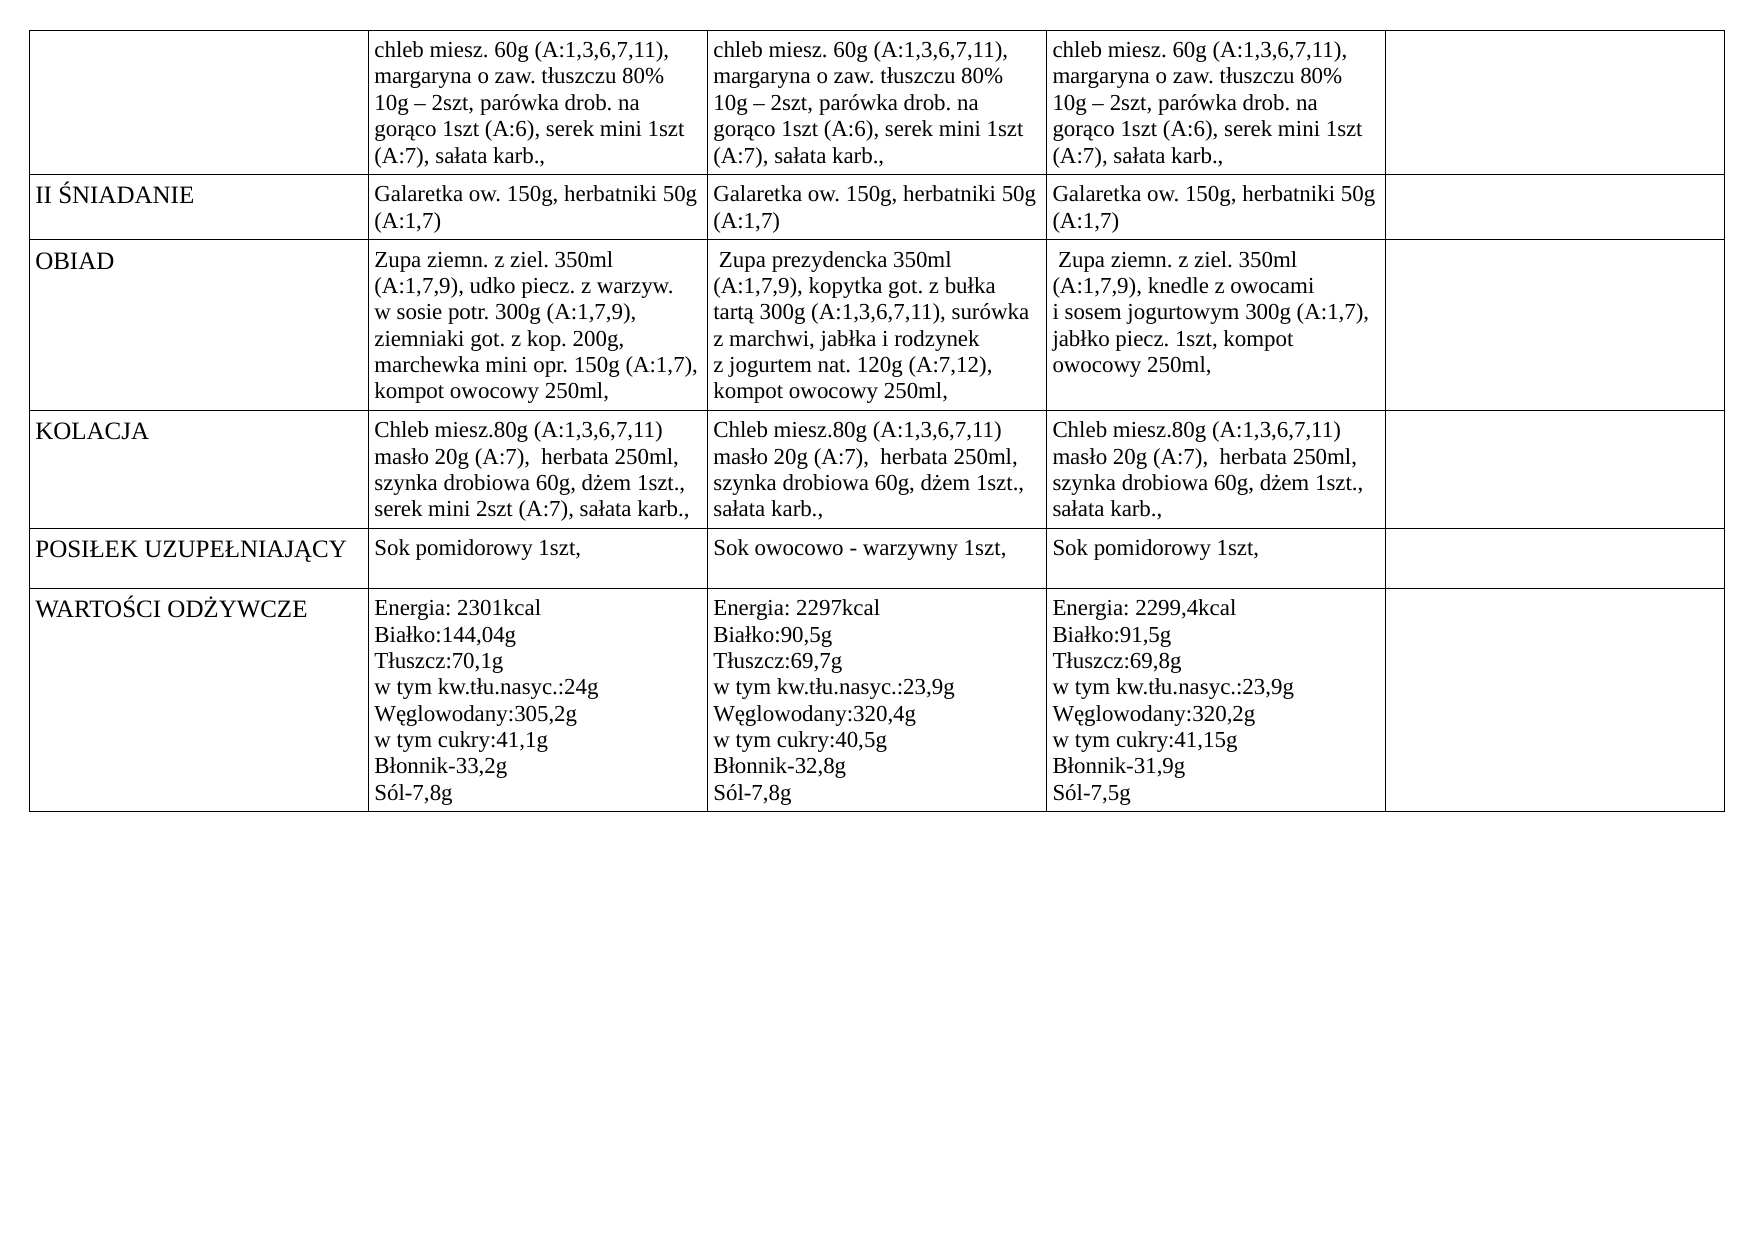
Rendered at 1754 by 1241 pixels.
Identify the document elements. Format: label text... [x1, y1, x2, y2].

table_cell Zupa ziemn. z ziel. 350ml (A:1,7,9), knedle z owocami i sosem jogurtowym 300g (A:1,7), jabłko piecz. 1szt, kompot owocowy 250ml, [1047, 240, 1385, 409]
table_cell WARTOŚCI ODŻYWCZE [30, 589, 368, 811]
table_cell KOLACJA [30, 411, 368, 527]
table_cell Galaretka ow. 150g, herbatniki 50g (A:1,7) [1047, 175, 1385, 239]
table_cell Chleb miesz.80g (A:1,3,6,7,11) masło 20g (A:7), herbata 250ml, szynka drobiowa 60g, dżem 1szt., sałata karb., [708, 411, 1046, 527]
table_cell [1386, 31, 1724, 174]
table_cell Zupa prezydencka 350ml (A:1,7,9), kopytka got. z bułka tartą 300g (A:1,3,6,7,11), surówka z marchwi, jabłka i rodzynek z jogurtem nat. 120g (A:7,12), kompot owocowy 250ml, [708, 240, 1046, 409]
table_cell Galaretka ow. 150g, herbatniki 50g (A:1,7) [708, 175, 1046, 239]
table_cell Sok pomidorowy 1szt, [369, 529, 707, 588]
table_cell OBIAD [30, 240, 368, 409]
table_cell [1386, 411, 1724, 527]
table_cell Sok owocowo - warzywny 1szt, [708, 529, 1046, 588]
table_cell Sok pomidorowy 1szt, [1047, 529, 1385, 588]
table_cell Energia: 2301kcal Białko:144,04g Tłuszcz:70,1g w tym kw.tłu.nasyc.:24g Węglowodany:305,2g w tym cukry:41,1g Błonnik-33,2g Sól-7,8g [369, 589, 707, 811]
table_cell [1386, 240, 1724, 409]
table_cell Galaretka ow. 150g, herbatniki 50g (A:1,7) [369, 175, 707, 239]
table_cell [30, 31, 368, 174]
table_cell Chleb miesz.80g (A:1,3,6,7,11) masło 20g (A:7), herbata 250ml, szynka drobiowa 60g, dżem 1szt., serek mini 2szt (A:7), sałata karb., [369, 411, 707, 527]
table_cell chleb miesz. 60g (A:1,3,6,7,11), margaryna o zaw. tłuszczu 80% 10g – 2szt, parówka drob. na gorąco 1szt (A:6), serek mini 1szt (A:7), sałata karb., [708, 31, 1046, 174]
table_cell chleb miesz. 60g (A:1,3,6,7,11), margaryna o zaw. tłuszczu 80% 10g – 2szt, parówka drob. na gorąco 1szt (A:6), serek mini 1szt (A:7), sałata karb., [369, 31, 707, 174]
table_cell II ŚNIADANIE [30, 175, 368, 239]
table_cell POSIŁEK UZUPEŁNIAJĄCY [30, 529, 368, 588]
table_cell Chleb miesz.80g (A:1,3,6,7,11) masło 20g (A:7), herbata 250ml, szynka drobiowa 60g, dżem 1szt., sałata karb., [1047, 411, 1385, 527]
table_cell Zupa ziemn. z ziel. 350ml (A:1,7,9), udko piecz. z warzyw. w sosie potr. 300g (A:1,7,9), ziemniaki got. z kop. 200g, marchewka mini opr. 150g (A:1,7), kompot owocowy 250ml, [369, 240, 707, 409]
table_cell [1386, 589, 1724, 811]
table_cell chleb miesz. 60g (A:1,3,6,7,11), margaryna o zaw. tłuszczu 80% 10g – 2szt, parówka drob. na gorąco 1szt (A:6), serek mini 1szt (A:7), sałata karb., [1047, 31, 1385, 174]
table_cell Energia: 2299,4kcal Białko:91,5g Tłuszcz:69,8g w tym kw.tłu.nasyc.:23,9g Węglowodany:320,2g w tym cukry:41,15g Błonnik-31,9g Sól-7,5g [1047, 589, 1385, 811]
table_cell Energia: 2297kcal Białko:90,5g Tłuszcz:69,7g w tym kw.tłu.nasyc.:23,9g Węglowodany:320,4g w tym cukry:40,5g Błonnik-32,8g Sól-7,8g [708, 589, 1046, 811]
table_cell [1386, 529, 1724, 588]
table_cell [1386, 175, 1724, 239]
